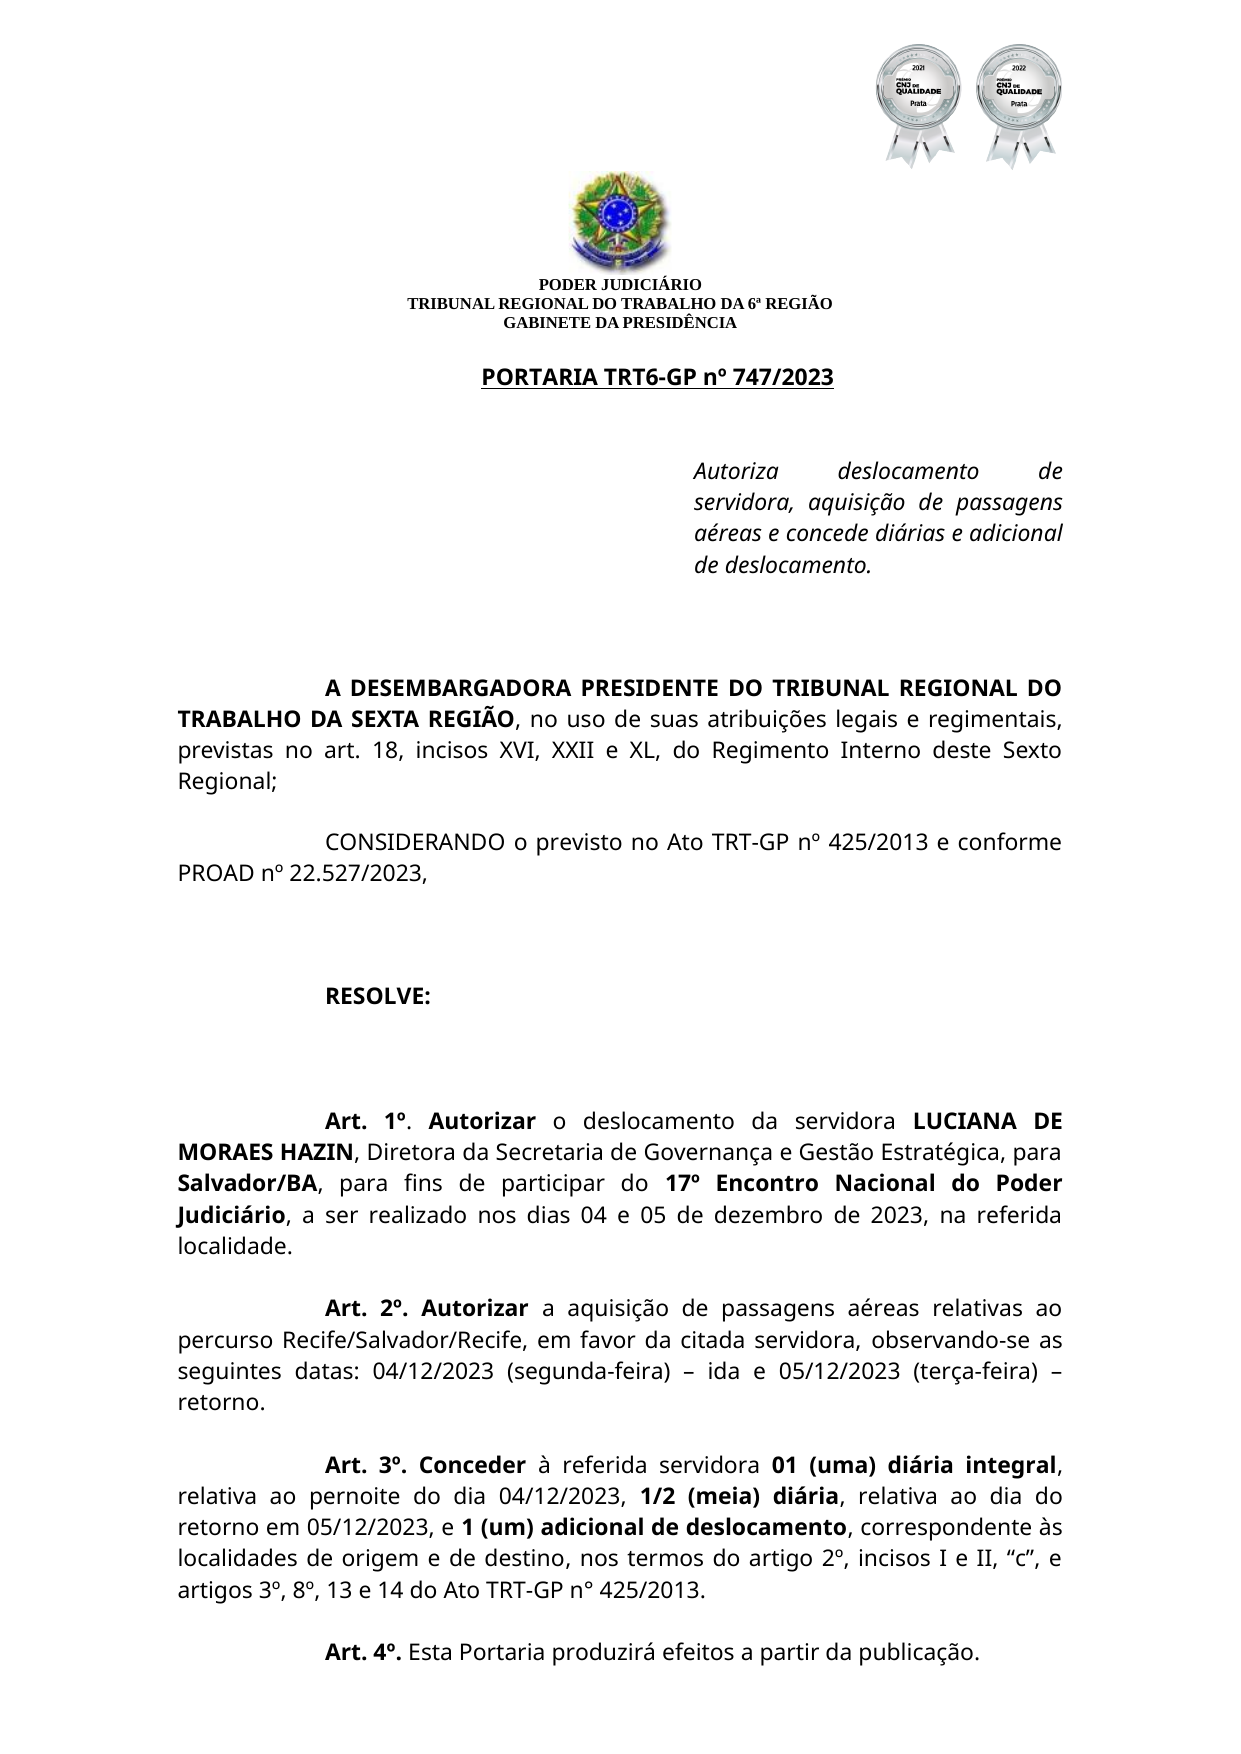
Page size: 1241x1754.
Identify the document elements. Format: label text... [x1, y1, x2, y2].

text Art. 2º. Autorizar a aquisição de passagens aéreas relativas ao percurso Recife/Salvador/Recife, em favor da citada servidora, observando-se as seguintes datas: 04/12/2023 (segunda-feira) – ida e 05/12/2023 (terça-feira) – retorno. [177, 1292, 1063, 1417]
text RESOLVE: [177, 980, 1063, 1011]
text Art. 3º. Conceder à referida servidora 01 (uma) diária integral, relativa ao pernoite do dia 04/12/2023, 1/2 (meia) diária, relativa ao dia do retorno em 05/12/2023, e 1 (um) adicional de deslocamento, correspondente às localidades de origem e de destino, nos termos do artigo 2º, incisos I e II, “c”, e artigos 3º, 8º, 13 e 14 do Ato TRT-GP n° 425/2013. [177, 1448, 1063, 1605]
text CONSIDERANDO o previsto no Ato TRT-GP nº 425/2013 e conforme PROAD nº 22.527/2023, [177, 826, 1063, 888]
text Autoriza deslocamento de servidora, aquisição de passagens aéreas e concede diárias e adicional de deslocamento. [694, 455, 1063, 580]
text A DESEMBARGADORA PRESIDENTE DO TRIBUNAL REGIONAL DO TRABALHO DA SEXTA REGIÃO, no uso de suas atribuições legais e regimentais, previstas no art. 18, incisos XVI, XXII e XL, do Regimento Interno deste Sexto Regional; [177, 671, 1063, 796]
text PORTARIA TRT6-GP nº 747/2023 [177, 361, 1063, 392]
picture [568, 171, 672, 275]
text Art. 1º. Autorizar o deslocamento da servidora LUCIANA DE MORAES HAZIN, Diretora da Secretaria de Governança e Gestão Estratégica, para Salvador/BA, para fins de participar do 17º Encontro Nacional do Poder Judiciário, a ser realizado nos dias 04 e 05 de dezembro de 2023, na referida localidade. [177, 1105, 1063, 1261]
picture [856, 43, 1063, 171]
text Art. 4º. Esta Portaria produzirá efeitos a partir da publicação. [177, 1636, 1063, 1667]
